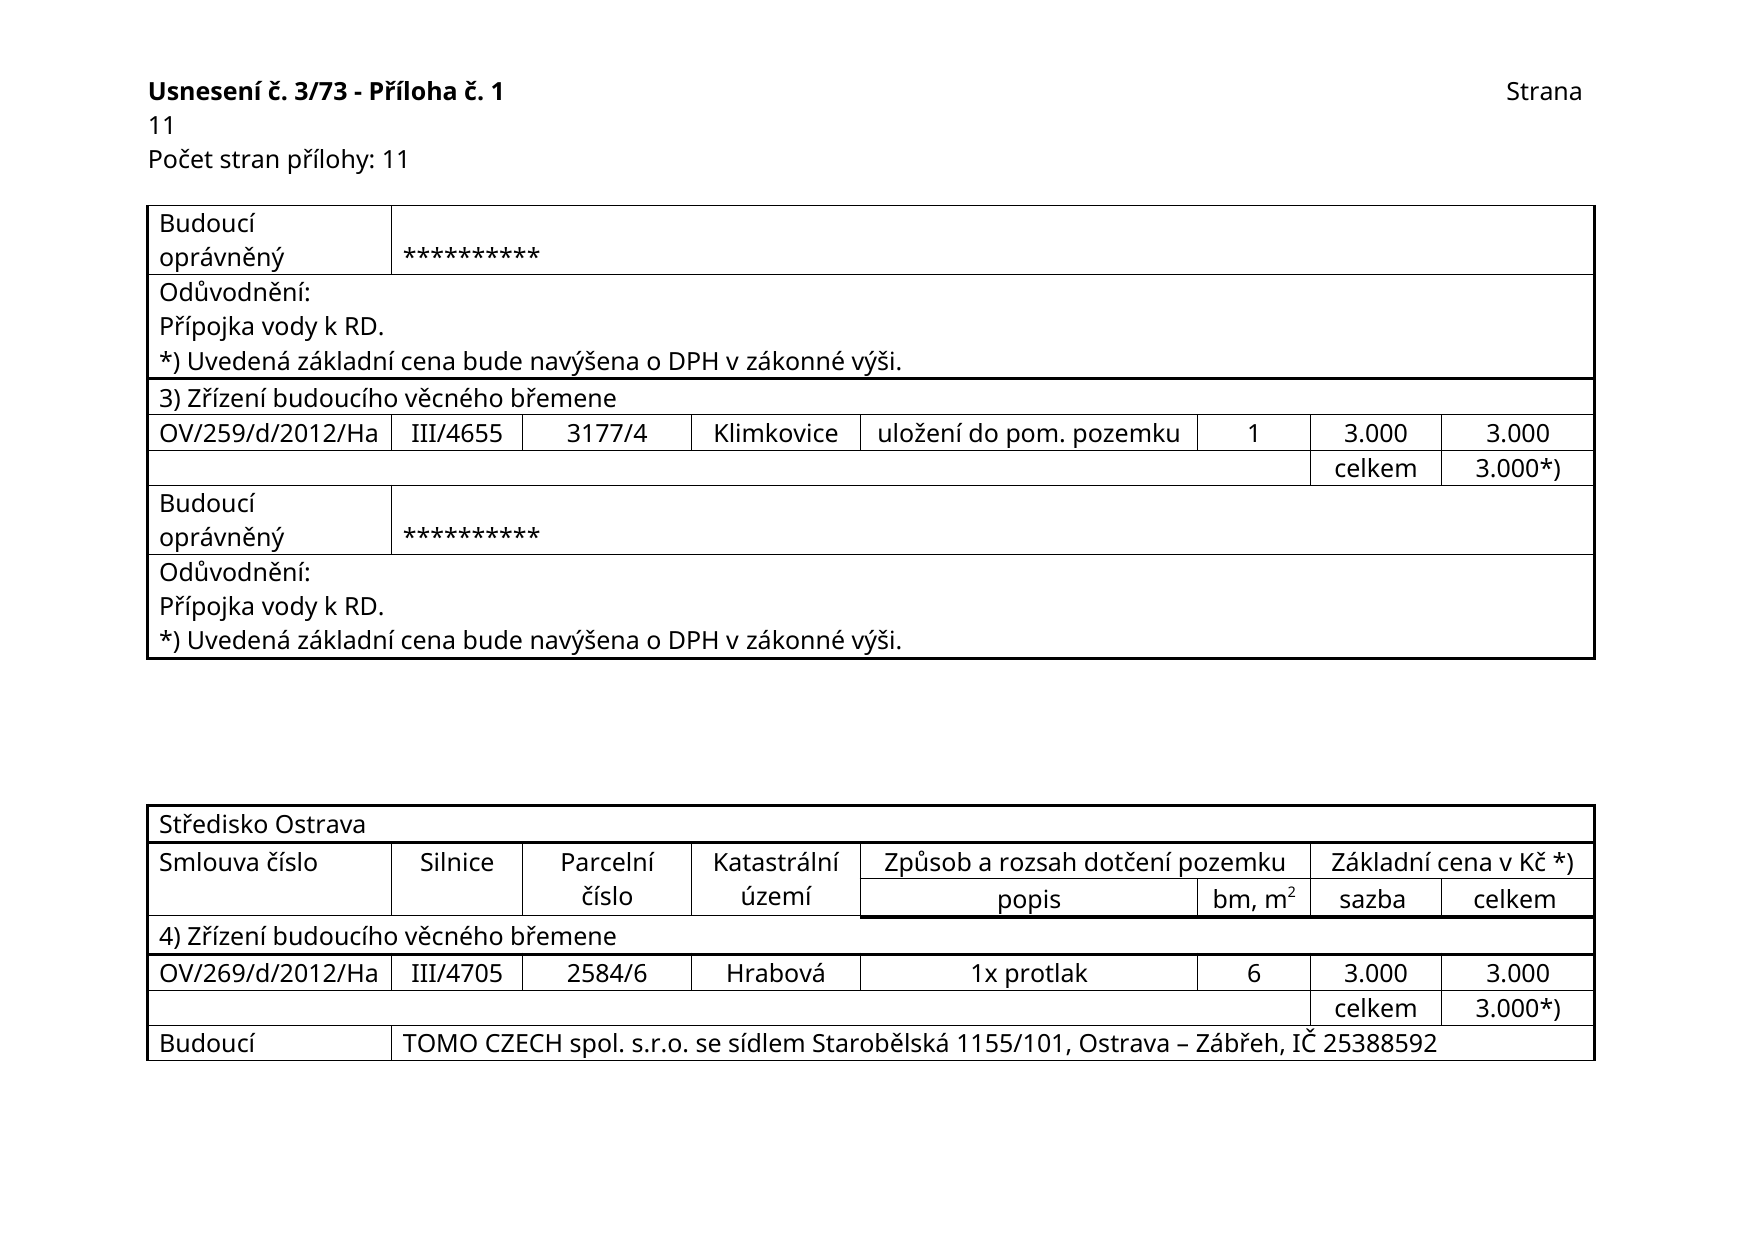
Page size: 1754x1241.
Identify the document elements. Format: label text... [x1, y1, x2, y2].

table_cell 3177/4 [523, 415, 691, 449]
table_cell celkem [1311, 451, 1441, 484]
table_cell 3) Zřízení budoucího věcného břemene [149, 380, 1593, 414]
table_cell 3.000 [1311, 415, 1441, 449]
table_cell 3.000*) [1442, 991, 1593, 1025]
table_cell ********** [392, 206, 1593, 274]
table_cell 1x protlak [861, 956, 1197, 990]
table_cell 3.000 [1442, 415, 1593, 449]
table_cell sazba [1311, 879, 1441, 915]
table_cell celkem [1442, 879, 1593, 915]
table_cell Hrabová [692, 956, 860, 990]
table_cell 2584/6 [523, 956, 691, 990]
table_cell OV/259/d/2012/Ha [149, 415, 391, 449]
table_cell Klimkovice [692, 415, 860, 449]
table_cell [149, 991, 1310, 1025]
table_cell ********** [392, 486, 1593, 554]
table_cell celkem [1311, 991, 1441, 1025]
table_cell popis [861, 879, 1197, 915]
table_cell [149, 451, 1310, 484]
table_cell III/4655 [392, 415, 522, 449]
table_cell 4) Zřízení budoucího věcného břemene [149, 916, 1593, 953]
table_cell Odůvodnění: Přípojka vody k RD. *) Uvedená základní cena bude navýšena o DPH v zákonné výši. [149, 555, 1593, 657]
table_cell Budoucí oprávněný [149, 206, 391, 274]
table_cell uložení do pom. pozemku [861, 415, 1197, 449]
table_cell Silnice [392, 844, 522, 915]
table_cell bm, m2 [1198, 879, 1310, 915]
table_cell 6 [1198, 956, 1310, 990]
table_cell Smlouva číslo [149, 844, 391, 915]
table_cell Budoucí oprávněný [149, 486, 391, 554]
table_cell Základní cena v Kč *) [1311, 844, 1593, 878]
table_cell Katastrální území [692, 844, 860, 915]
table_header Středisko Ostrava [149, 807, 1593, 841]
table_cell Odůvodnění: Přípojka vody k RD. *) Uvedená základní cena bude navýšena o DPH v zákonné výši. [149, 275, 1593, 377]
table_cell 3.000 [1442, 956, 1593, 990]
table_cell Způsob a rozsah dotčení pozemku [861, 844, 1310, 878]
table_cell III/4705 [392, 956, 522, 990]
table_cell 1 [1198, 415, 1310, 449]
table_cell OV/269/d/2012/Ha [149, 956, 391, 990]
table_cell Budoucí [149, 1026, 391, 1060]
table_cell Parcelní číslo [523, 844, 691, 915]
table_cell TOMO CZECH spol. s.r.o. se sídlem Starobělská 1155/101, Ostrava – Zábřeh, IČ 25388592 [392, 1026, 1593, 1060]
table_cell 3.000 [1311, 956, 1441, 990]
table_cell 3.000*) [1442, 451, 1593, 484]
